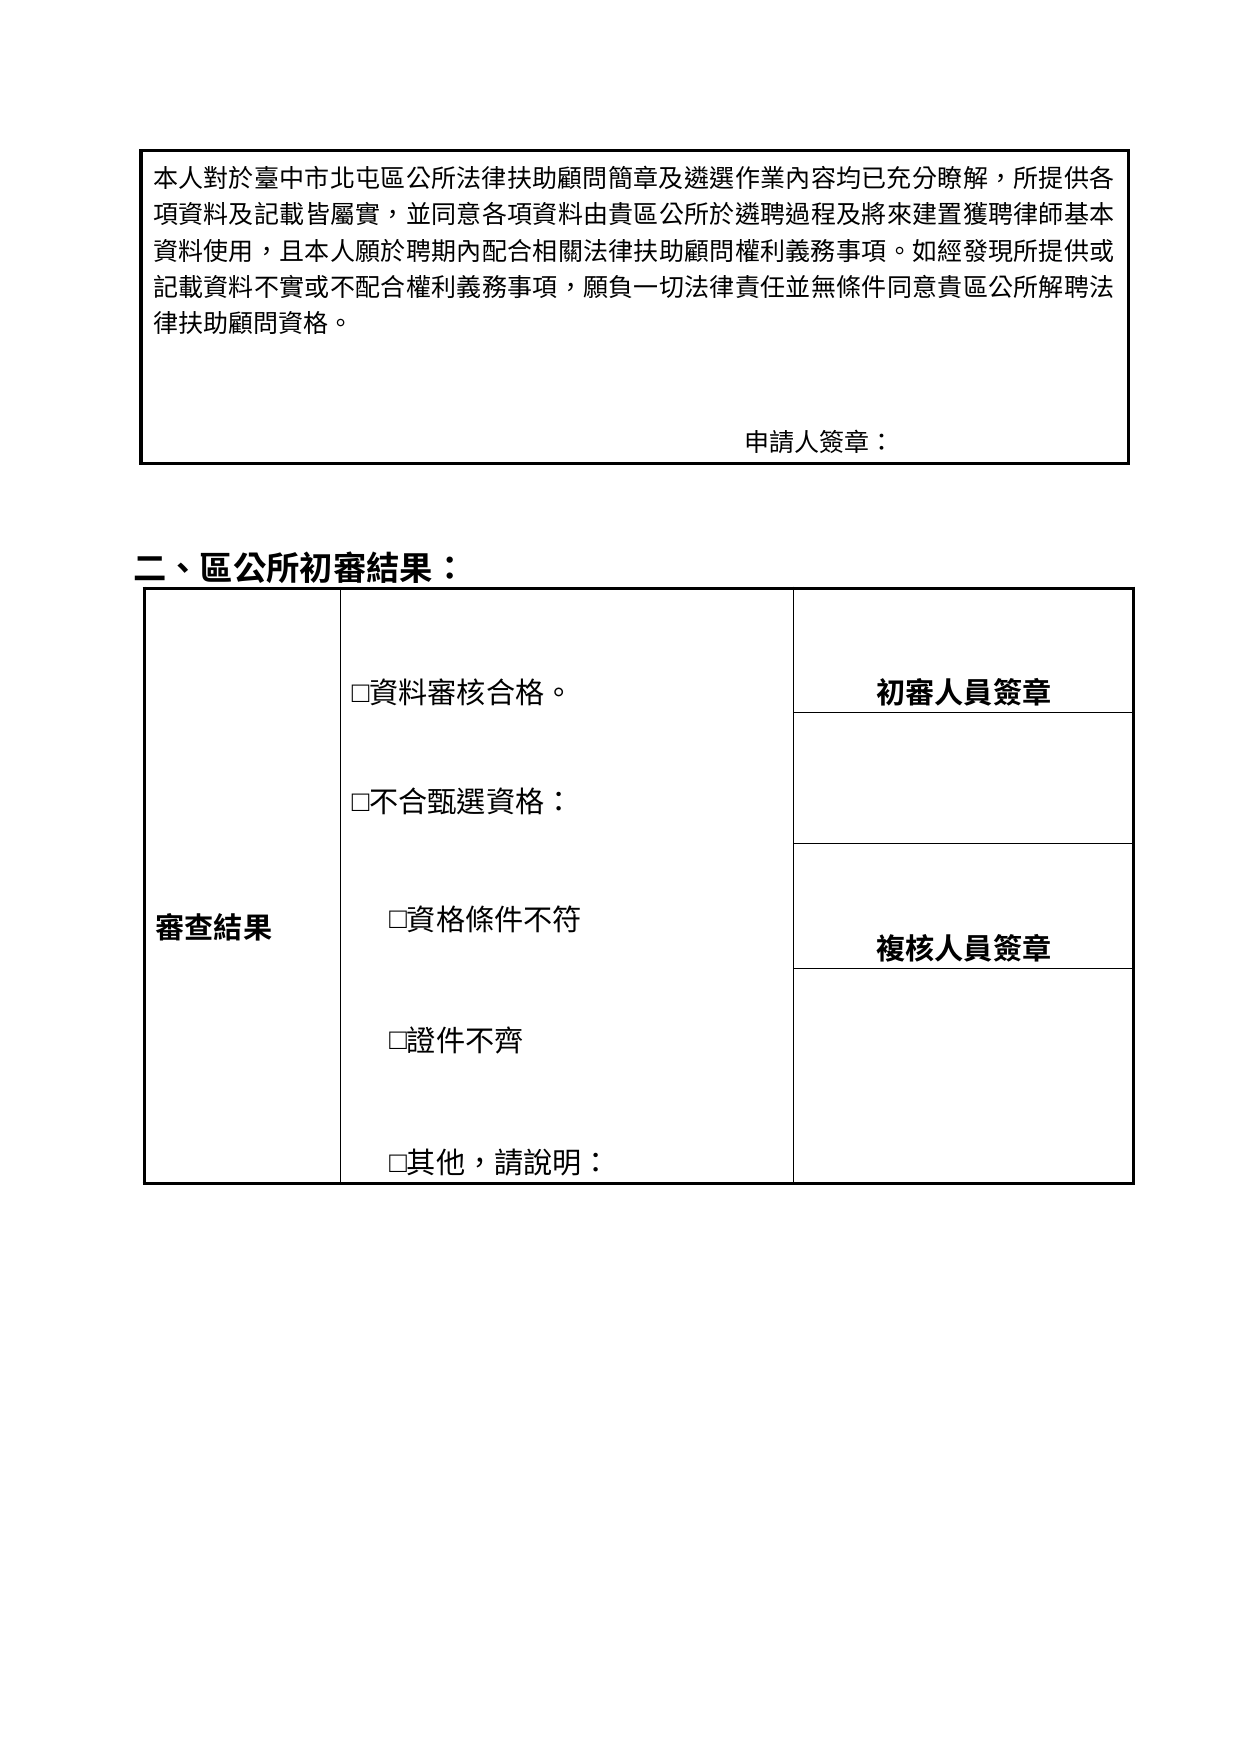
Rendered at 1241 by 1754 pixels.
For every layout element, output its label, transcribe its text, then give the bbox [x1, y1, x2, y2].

table_cell [794, 969, 1132, 1182]
table_header □資料審核合格。 □不合甄選資格： □資格條件不符 □證件不齊 □其他，請說明： [341, 590, 793, 1182]
table_cell 本人對於臺中市北屯區公所法律扶助顧問簡章及遴選作業內容均已充分瞭解，所提供各項資料及記載皆屬實，並同意各項資料由貴區公所於遴聘過程及將來建置獲聘律師基本資料使用，且本人願於聘期內配合相關法律扶助顧問權利義務事項。如經發現所提供或記載資料不實或不配合權利義務事項，願負一切法律責任並無條件同意貴區公所解聘法律扶助顧問資格。 申請人簽章： [143, 152, 1127, 462]
table_header 初審人員簽章 [794, 590, 1132, 712]
table_cell 複核人員簽章 [794, 844, 1132, 968]
table_header 審查結果 [146, 590, 340, 1182]
text 二、區公所初審結果： [133, 524, 1092, 587]
table_cell [794, 713, 1132, 843]
